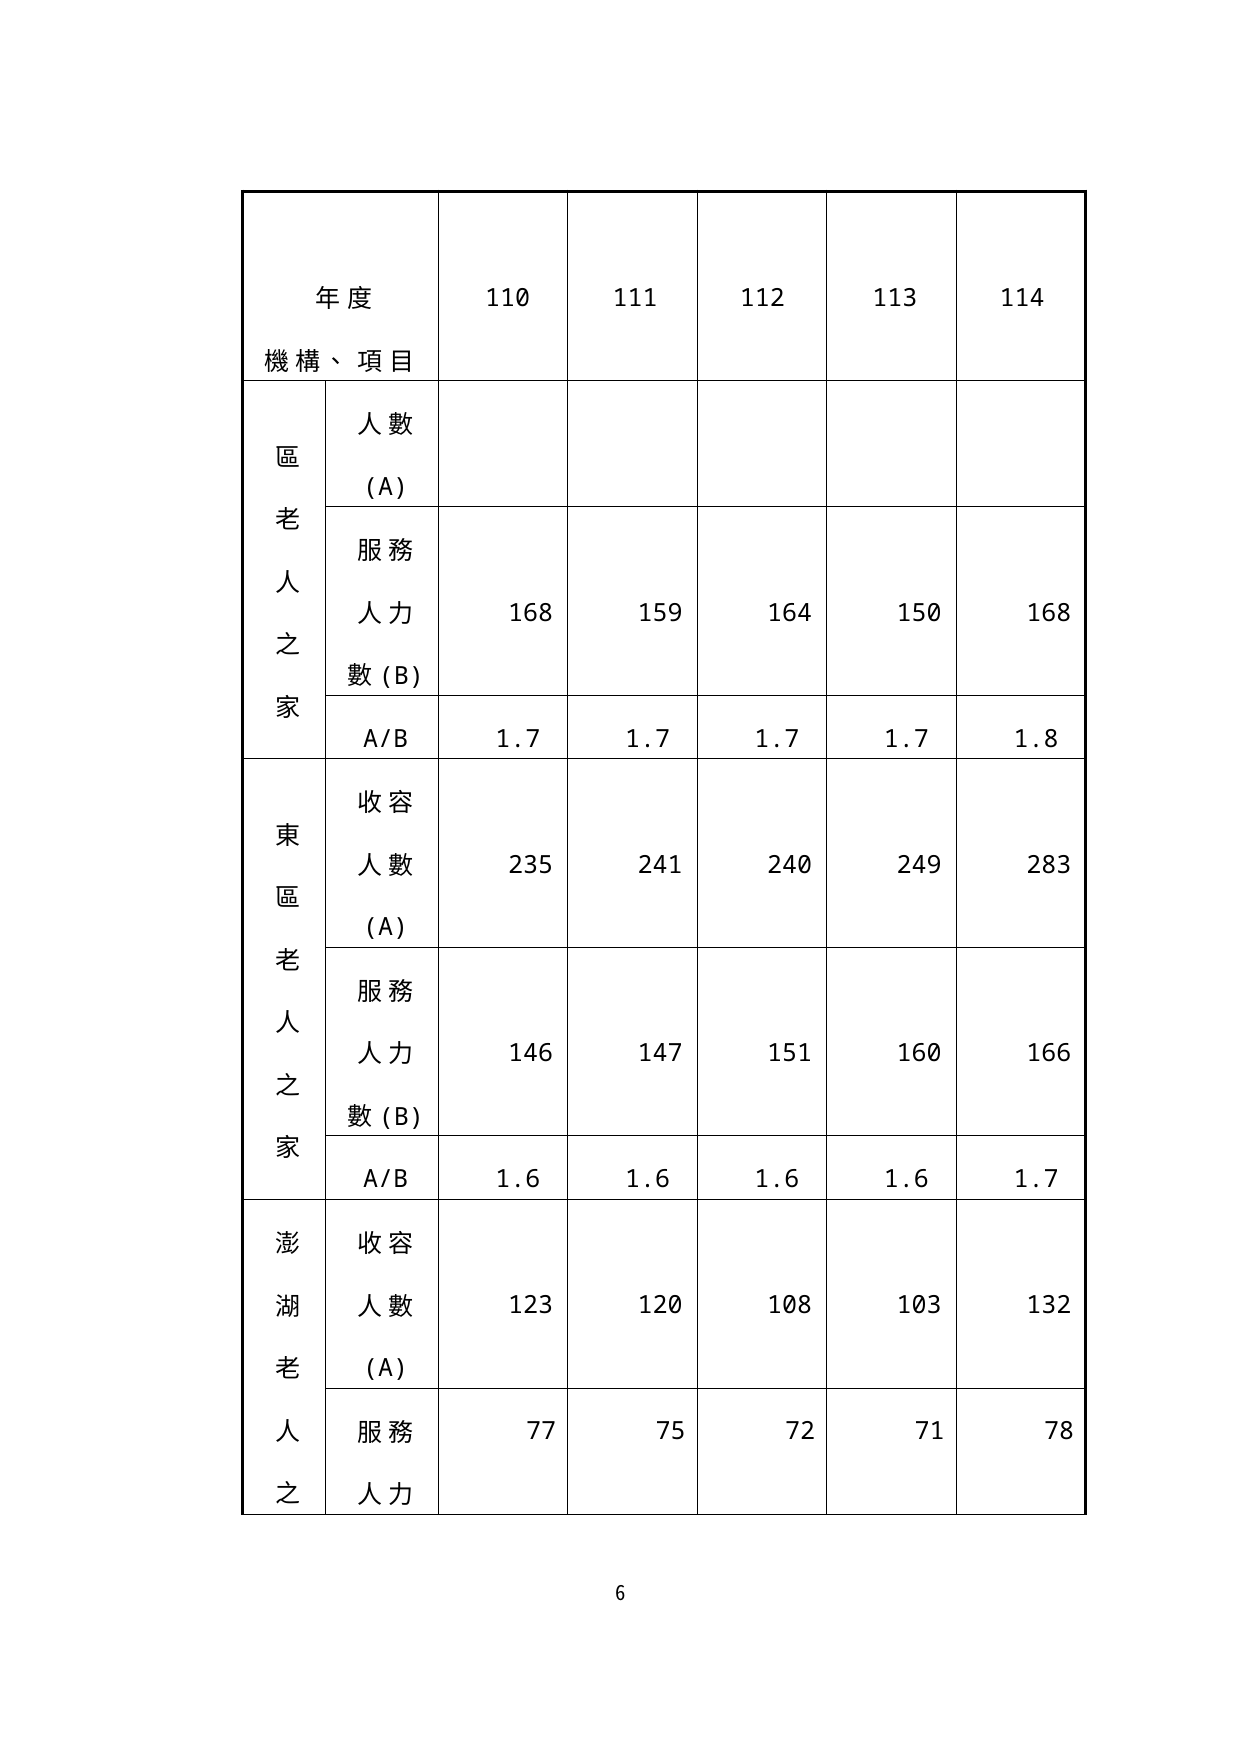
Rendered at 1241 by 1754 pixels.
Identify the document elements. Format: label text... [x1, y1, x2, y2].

table_cell 108 [698, 1200, 826, 1387]
table_cell 147 [568, 948, 697, 1135]
table_cell 78 [957, 1389, 1084, 1513]
table_cell A/B [326, 1136, 438, 1199]
table_cell 1.7 [439, 696, 567, 758]
table_cell [827, 381, 956, 506]
table_cell [698, 381, 826, 506]
table_cell [568, 381, 697, 506]
table_cell 1.7 [698, 696, 826, 758]
table_cell 132 [957, 1200, 1084, 1387]
table_cell 164 [698, 507, 826, 695]
table_cell 1.7 [568, 696, 697, 758]
table_cell 人數(A) [326, 381, 438, 506]
table_cell 75 [568, 1389, 697, 1513]
table_cell 東區老人之家 [244, 759, 325, 1199]
table_cell 1.6 [568, 1136, 697, 1199]
table_header 113 [827, 193, 956, 380]
table_cell 71 [827, 1389, 956, 1513]
table_cell 1.7 [827, 696, 956, 758]
table_cell 1.6 [698, 1136, 826, 1199]
table_cell 103 [827, 1200, 956, 1387]
table_cell 服務人力數(B) [326, 948, 438, 1135]
table_cell 收容人數(A) [326, 1200, 438, 1387]
table_cell 146 [439, 948, 567, 1135]
table_cell 區老人之家 [244, 381, 325, 758]
table_cell 283 [957, 759, 1084, 947]
table_header 114 [957, 193, 1084, 380]
table_header 年度 機構、項目 [244, 193, 438, 380]
table_cell [439, 381, 567, 506]
table_cell 166 [957, 948, 1084, 1135]
table_header 111 [568, 193, 697, 380]
table_cell A/B [326, 696, 438, 758]
table_cell 168 [439, 507, 567, 695]
table_cell 159 [568, 507, 697, 695]
table_cell 240 [698, 759, 826, 947]
table_cell 150 [827, 507, 956, 695]
table_cell 123 [439, 1200, 567, 1387]
table_cell 151 [698, 948, 826, 1135]
table_cell 249 [827, 759, 956, 947]
table_cell 服務人力 [326, 1389, 438, 1513]
table_cell [957, 381, 1084, 506]
table_cell 168 [957, 507, 1084, 695]
table_cell 1.6 [439, 1136, 567, 1199]
table_cell 235 [439, 759, 567, 947]
table_cell 120 [568, 1200, 697, 1387]
table_header 112 [698, 193, 826, 380]
table_header 110 [439, 193, 567, 380]
table_cell 1.6 [827, 1136, 956, 1199]
table_cell 160 [827, 948, 956, 1135]
table_cell 72 [698, 1389, 826, 1513]
table_cell 1.8 [957, 696, 1084, 758]
table_cell 收容人數(A) [326, 759, 438, 947]
table_cell 241 [568, 759, 697, 947]
table_cell 77 [439, 1389, 567, 1513]
table_cell 服務人力數(B) [326, 507, 438, 695]
table_cell 1.7 [957, 1136, 1084, 1199]
table_cell 澎湖老人之 [244, 1200, 325, 1513]
